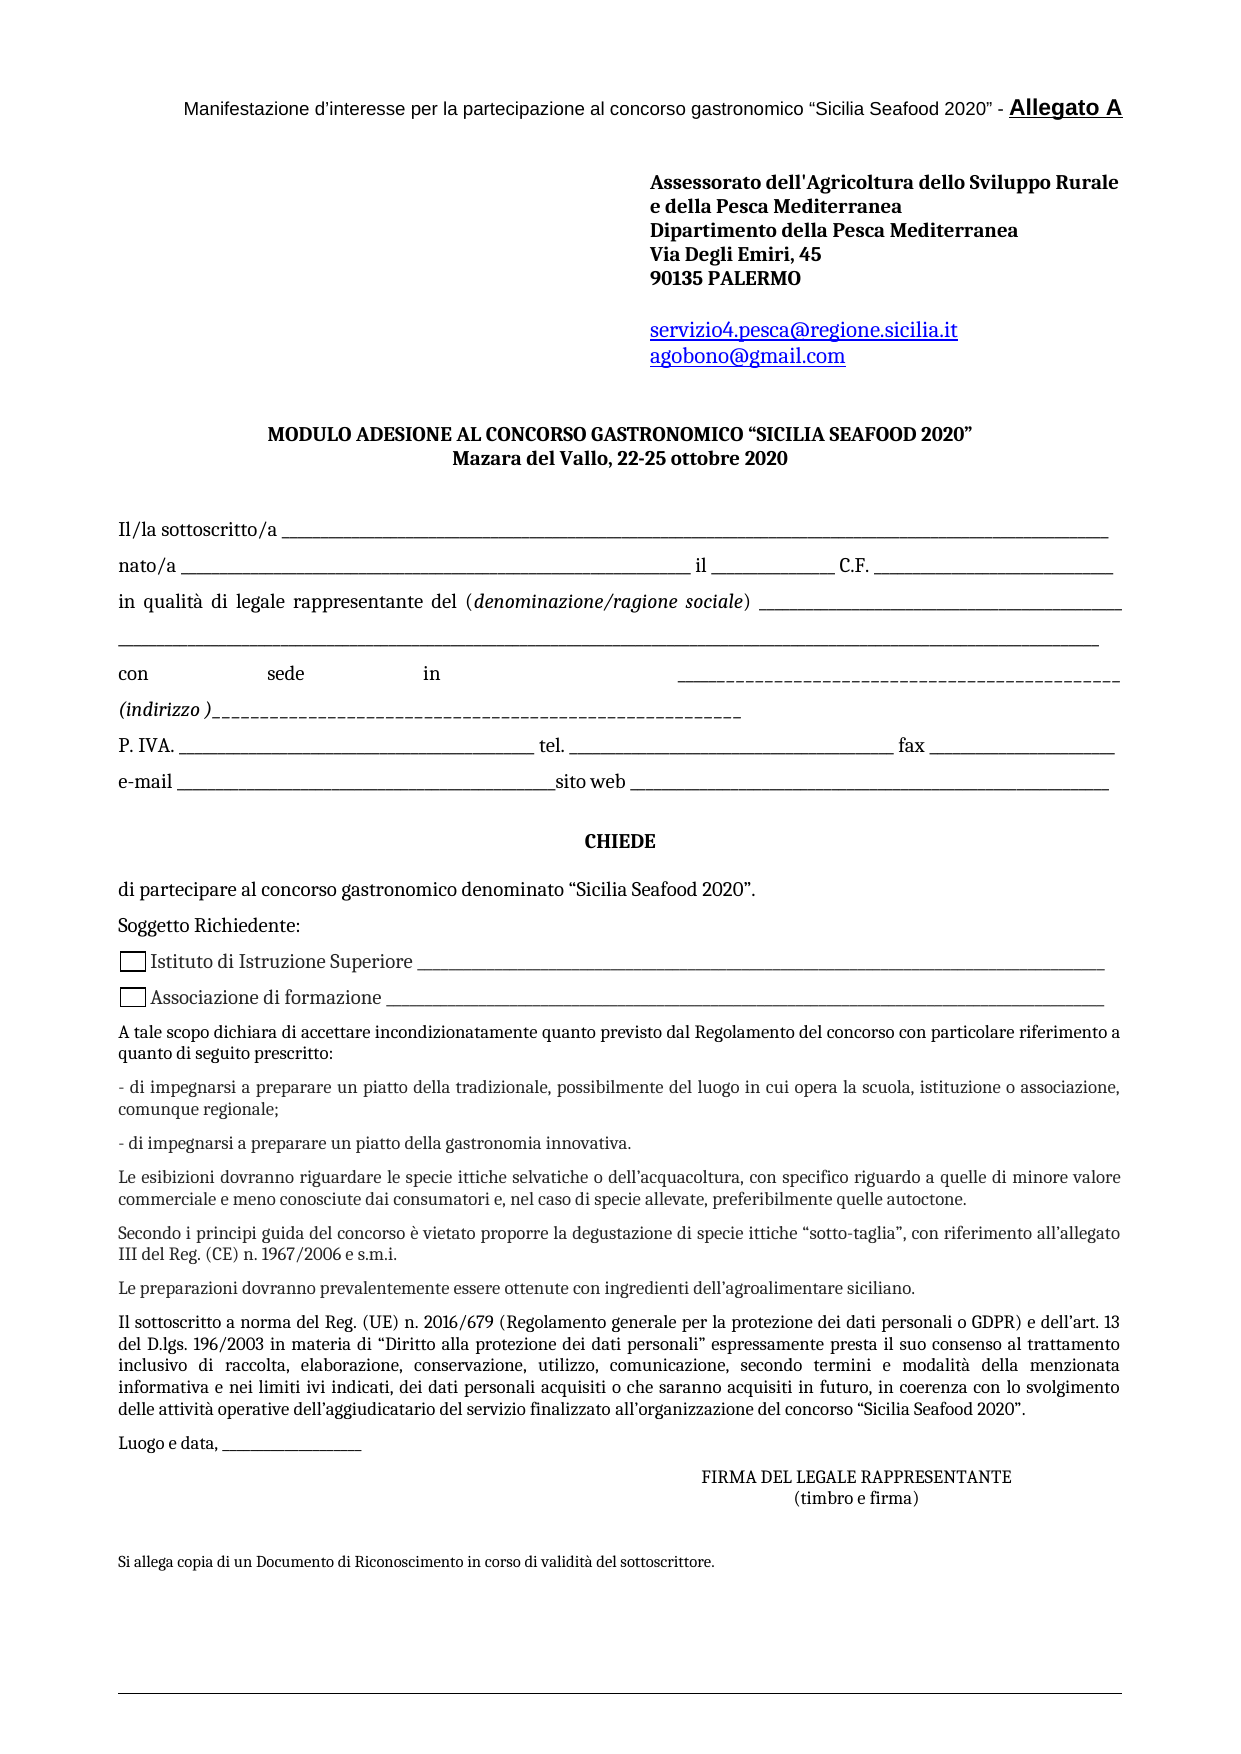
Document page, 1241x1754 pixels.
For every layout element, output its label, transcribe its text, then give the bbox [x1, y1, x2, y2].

text nato/a __________________________________________________________________ il ________________ C.F. _______________________________ [118, 554, 1122, 578]
text Associazione di formazione _____________________________________________________________________________________________ [118, 985, 1122, 1009]
text Via Degli Emiri, 45 [650, 243, 1122, 267]
text CHIEDE [118, 829, 1122, 853]
text Il/la sottoscritto/a ___________­­­­­­­­­­­­________________________________________________________________________________________________ [118, 518, 1122, 542]
text 90135 PALERMO [650, 267, 1122, 291]
text Mazara del Vallo, 22-25 ottobre 2020 [118, 446, 1122, 470]
text Le preparazioni dovranno prevalentemente essere ottenute con ingredienti dell’agroalimentare siciliano. [118, 1278, 1122, 1299]
text - di impegnarsi a preparare un piatto della tradizionale, possibilmente del luogo in cui opera la scuola, istituzione o associazione, comunque regionale; [118, 1077, 1122, 1120]
text di partecipare al concorso gastronomico denominato “Sicilia Seafood 2020”. [118, 877, 1122, 901]
text Si allega copia di un Documento di Riconoscimento in corso di validità del sottoscrittore. [118, 1552, 1122, 1572]
text Soggetto Richiedente: [118, 913, 1122, 937]
text FIRMA DEL LEGALE RAPPRESENTANTE [591, 1466, 1122, 1488]
text P. IVA. ______________________________________________ tel. __________________________________________ fax ________________________ [118, 734, 1122, 758]
text MODULO ADESIONE AL CONCORSO GASTRONOMICO “SICILIA SEAFOOD 2020” [118, 422, 1122, 446]
text servizio4.pesca@regione.sicilia.it [650, 317, 1122, 343]
text Istituto di Istruzione Superiore _________________________________________________________________________________________ [118, 949, 1122, 973]
text (timbro e firma) [591, 1488, 1122, 1509]
text Il sottoscritto a norma del Reg. (UE) n. 2016/679 (Regolamento generale per la protezione dei dati personali o GDPR) e dell’art. 13 del D.lgs. 196/2003 in materia di “Diritto alla protezione dei dati personali” espressamente presta il suo consenso al trattamento inclusivo di raccolta, elaborazione, conservazione, utilizzo, comunicazione, secondo termini e modalità della menzionata informativa e nei limiti ivi indicati, dei dati personali acquisiti o che saranno acquisiti in futuro, in coerenza con lo svolgimento delle attività operative dell’aggiudicatario del servizio finalizzato all’organizzazione del concorso “Sicilia Seafood 2020”. [118, 1312, 1122, 1420]
text in qualità di legale rappresentante del (denominazione/ragione sociale) _______________________________________________ _______________________________________________________________________________________________________________________________ con sede in _______________________________________________ (indirizzo )_______________________________________________________ [118, 590, 1122, 722]
text Le esibizioni dovranno riguardare le specie ittiche selvatiche o dell’acquacoltura, con specifico riguardo a quelle di minore valore commerciale e meno conosciute dai consumatori e, nel caso di specie allevate, preferibilmente quelle autoctone. [118, 1167, 1122, 1210]
text A tale scopo dichiara di accettare incondizionatamente quanto previsto dal Regolamento del concorso con particolare riferimento a quanto di seguito prescritto: [118, 1021, 1122, 1064]
text agobono@gmail.com [650, 343, 1122, 369]
text Assessorato dell'Agricoltura dello Sviluppo Rurale e della Pesca Mediterranea [650, 171, 1122, 219]
text e-mail _________________________________________________sito web ______________________________________________________________ [118, 770, 1122, 794]
text Secondo i principi guida del concorso è vietato proporre la degustazione di specie ittiche “sotto-taglia”, con riferimento all’allegato III del Reg. (CE) n. 1967/2006 e s.m.i. [118, 1222, 1122, 1265]
text Luogo e data, ____________________ [118, 1432, 1122, 1454]
text Dipartimento della Pesca Mediterranea [650, 219, 1122, 243]
text - di impegnarsi a preparare un piatto della gastronomia innovativa. [118, 1132, 1122, 1154]
